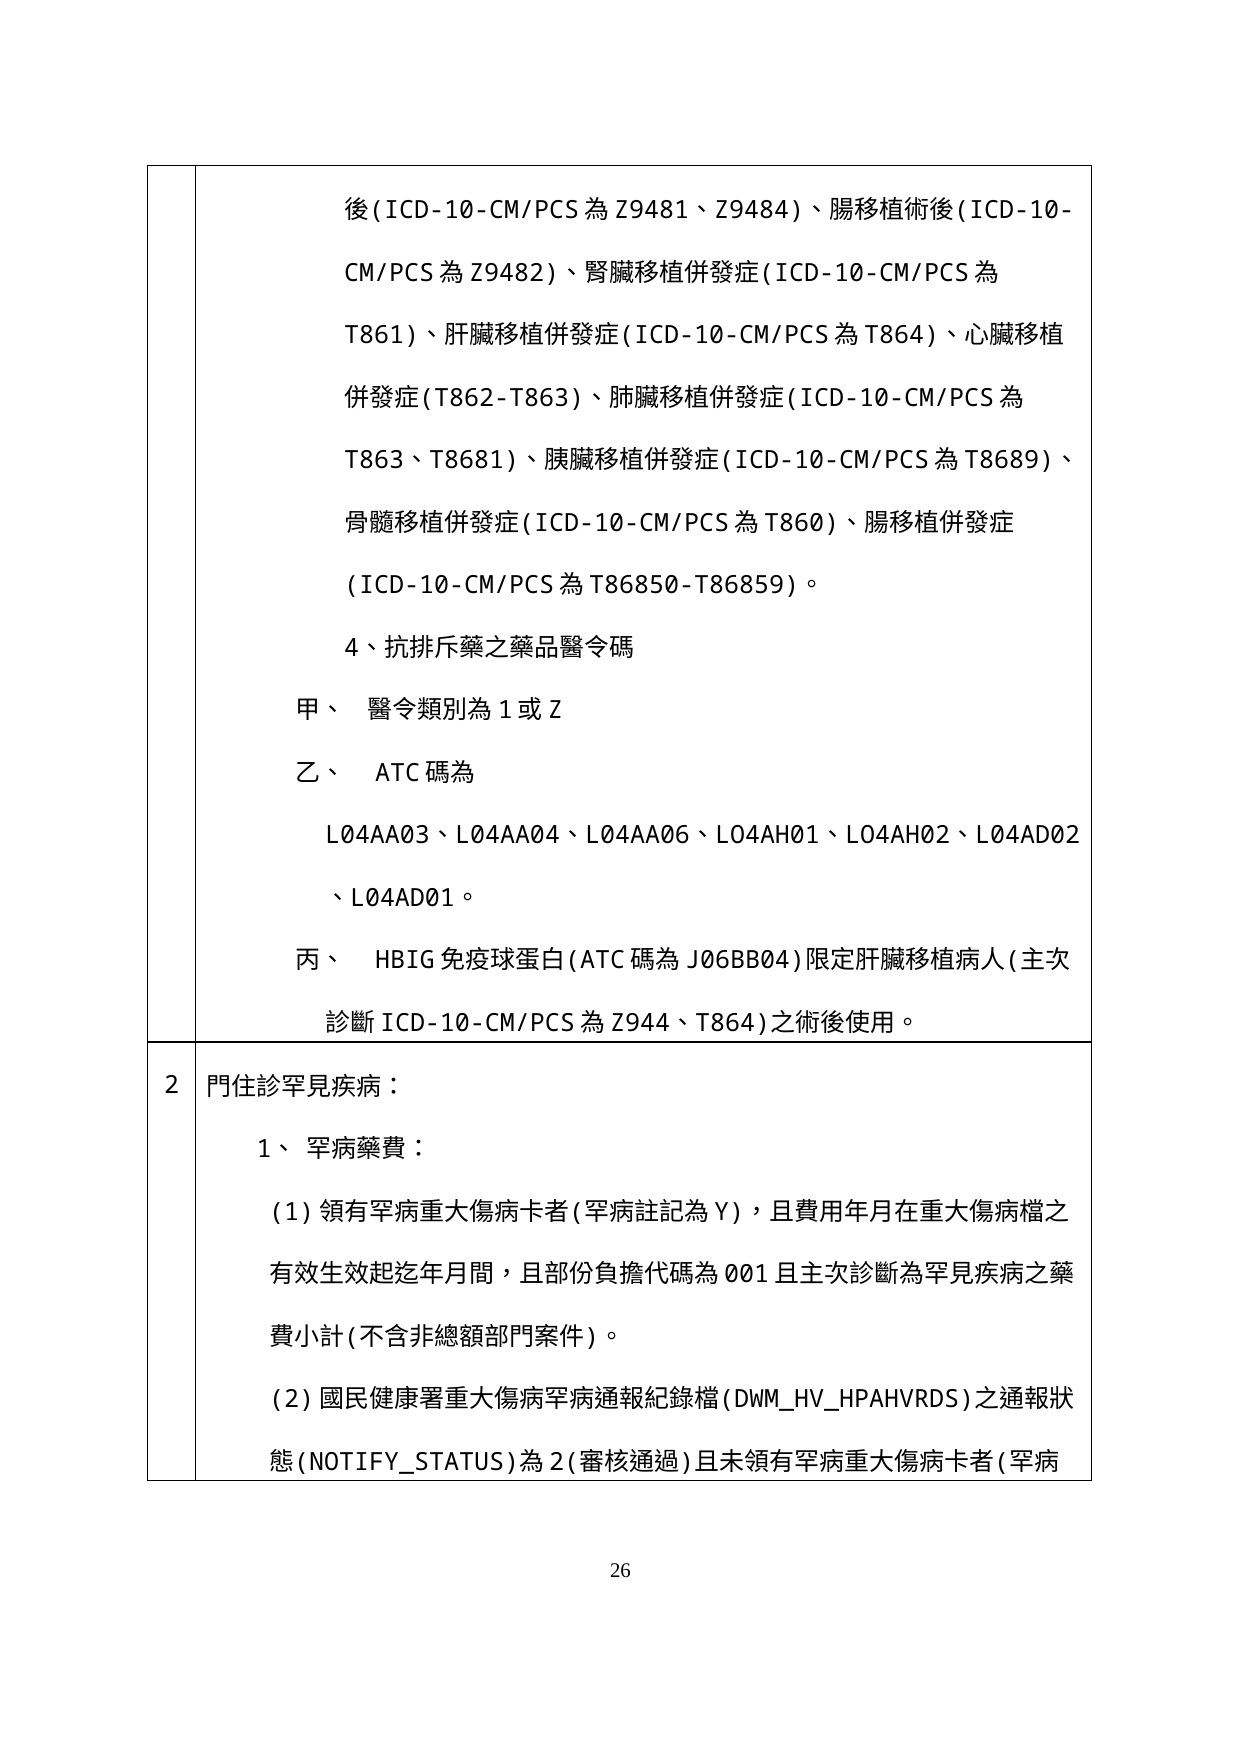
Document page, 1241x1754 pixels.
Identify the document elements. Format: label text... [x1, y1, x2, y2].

table_cell 門住診罕見疾病： 罕病藥費： 領有罕病重大傷病卡者(罕病註記為Y)，且費用年月在重大傷病檔之有效生效起迄年月間，且部份負擔代碼為001且主次診斷為罕見疾病之藥費小計(不含非總額部門案件)。 國民健康署重大傷病罕病通報紀錄檔(DWM_HV_HPAHVRDS)之通報狀態(NOTIFY_STATUS)為2(審核通過)且未領有罕病重大傷病卡者(罕病 [196, 1043, 1091, 1480]
table_cell 「鼓勵器官移植並確保術後追蹤照護品質」專款操作型定義： 若病患符合多項專款專用條件，則先以「移植手術個案之當次住診費用」為優先，次取「罕見疾病、血友病」費用，後取移植後抗排斥藥品費用。 器官移植項目：包括心臟移植、肺臟移植、肝臟移植、腎臟移植、骨髓移植及胰臟移植等6項。 器官移植專款費用涵蓋範圍： 移植手術個案之當次住診費用：移植手術個案係指當次手術包含下列任一項醫令—心臟移植(68035B)、肺臟移植(68037B-單側)、肺臟移植(68047B-雙側)、肝臟移植(75020B)、腎臟移植(76020B)、骨髓移植(94201B、94202B、94204B、94206B、94207B)、胰臟移植(75418B)、腸移植(73049B)。 器官移植捐贈手術個案之當次住診費用：捐贈手術個案係指與受贈者分開申報之當次手術包含下列任一醫令—心臟摘取(68034B)、肺臟摘取(68038B)、屍體肝臟摘取(75021B)、活體肝臟摘取(75022B)、屍體腎臟摘取(76018B)、活體腎臟摘取(76019B)、屍體胰臟摘取(75419B)、骨髓移植-抽髓(94205B)、腸摘取(73050B)、腹腔鏡活體捐肝摘取(75034B)及腹腔鏡活體捐腎切除術(76036B)。 移植術後門住診追蹤之抗排斥藥費：門住診申報案件應符合下列主次診斷及抗排斥藥醫令碼之醫令點數加總，該案件如屬前開住院案件，因當次住院皆已計入，不再計算抗排斥藥費。 主次診斷：腎臟移植術後(ICD-10-CM/PCS為Z940)、心臟移植術後(ICD-10-CM/PCS為Z941、Z943)、肺臟移植術後(ICD-10-CM/PCS為Z942-Z943)、肝臟移植術後(ICD-10-CM/PCS為Z944)、胰臟移植術後(ICD-10-CM/PCS為Z9483)、骨髓移植術後(ICD-10-CM/PCS為Z9481、Z9484)、腸移植術後(ICD-10-CM/PCS為Z9482)、腎臟移植併發症(ICD-10-CM/PCS為T861)、肝臟移植併發症(ICD-10-CM/PCS為T864)、心臟移植併發症(T862-T863)、肺臟移植併發症(ICD-10-CM/PCS為T863、T8681)、胰臟移植併發症(ICD-10-CM/PCS為T8689)、骨髓移植併發症(ICD-10-CM/PCS為T860)、腸移植併發症(ICD-10-CM/PCS為T86850-T86859)。 抗排斥藥之藥品醫令碼 醫令類別為1或Z ATC碼為L04AA03、L04AA04、L04AA06、LO4AH01、LO4AH02、L04AD02、L04AD01。 HBIG免疫球蛋白(ATC碼為J06BB04)限定肝臟移植病人(主次診斷ICD-10-CM/PCS為Z944、T864)之術後使用。 [196, 166, 1091, 1041]
table_cell 2 [148, 1043, 195, 1480]
table_cell [148, 166, 195, 1041]
